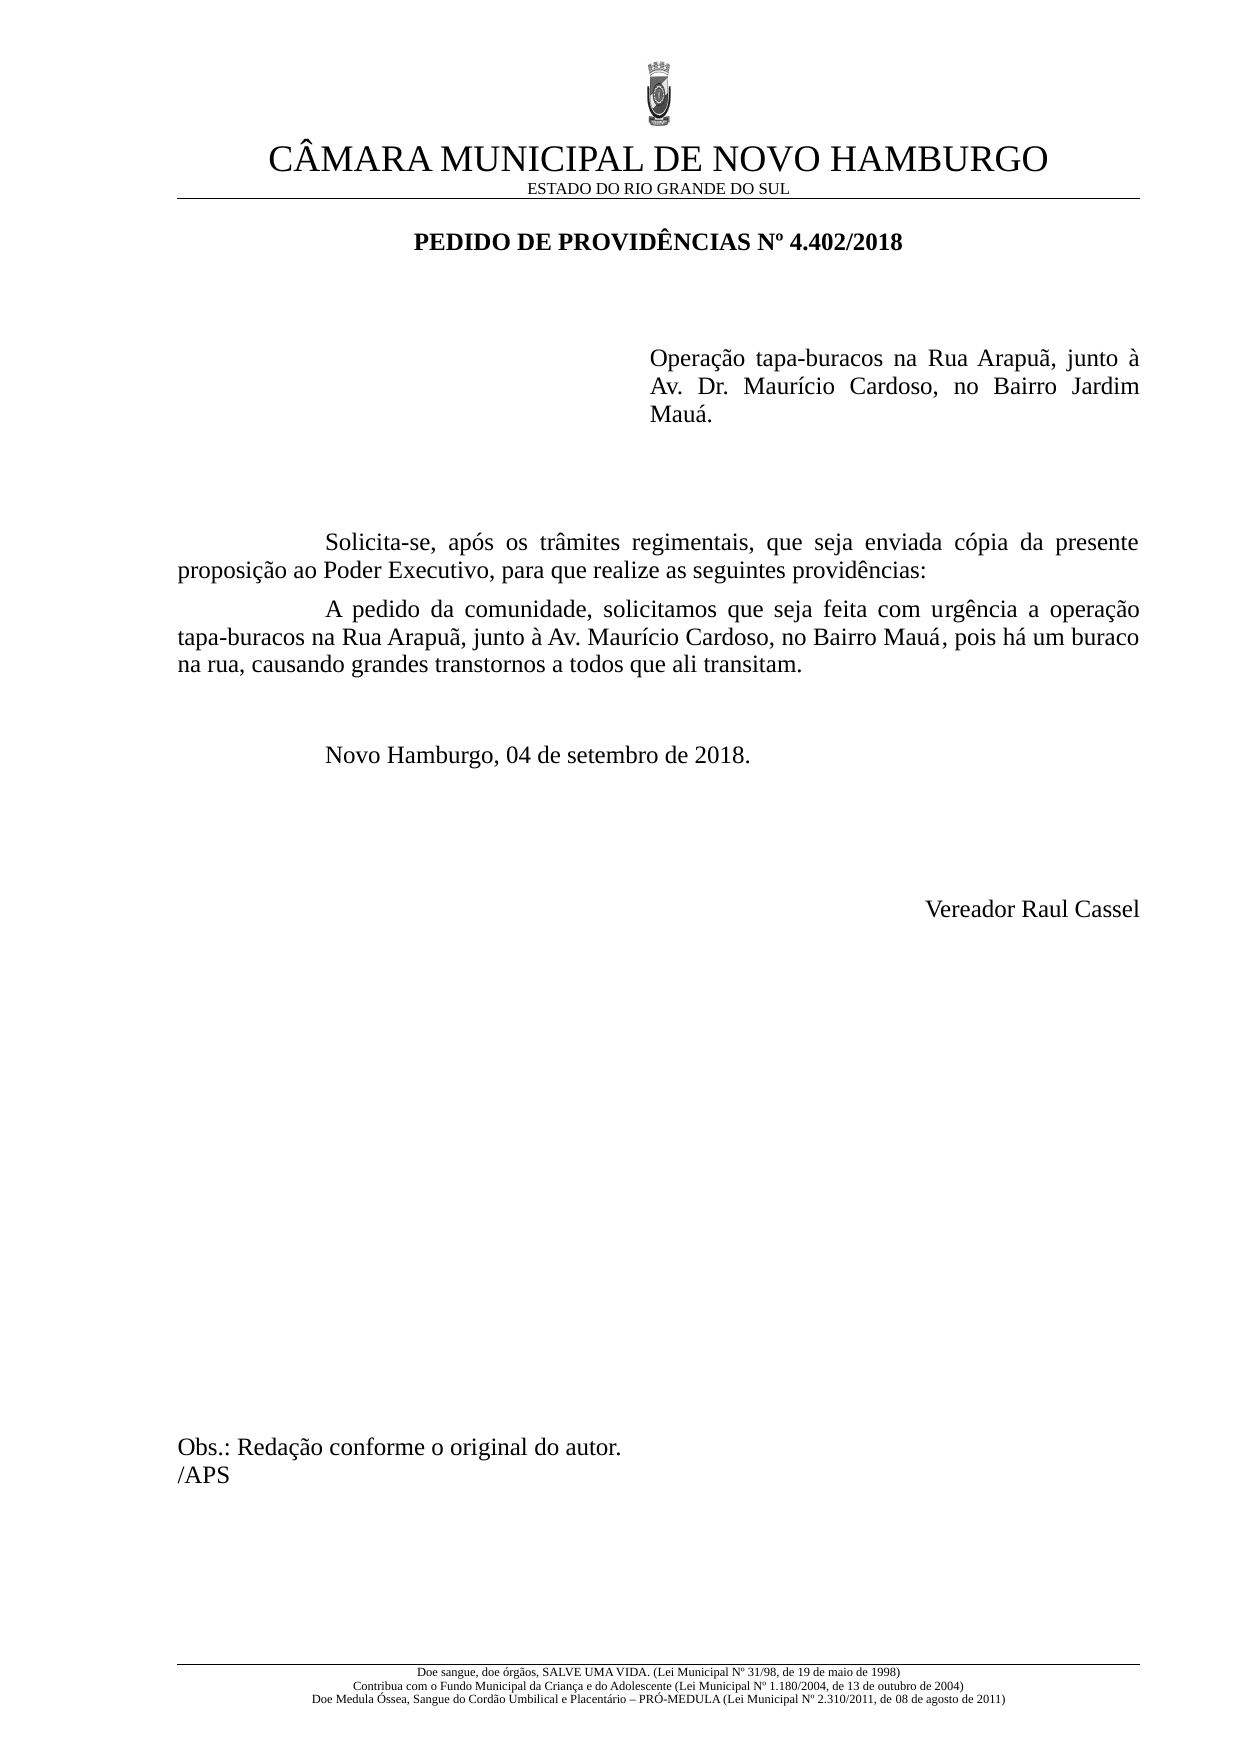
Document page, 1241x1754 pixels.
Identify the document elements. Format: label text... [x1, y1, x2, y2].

text Vereador Raul Cassel [177, 895, 1140, 923]
text /APS [177, 1461, 1140, 1489]
text PEDIDO DE PROVIDÊNCIAS Nº 4.402/2018 [177, 228, 1140, 256]
text Obs.: Redação conforme o original do autor. [177, 1433, 1140, 1461]
text Novo Hamburgo, 04 de setembro de 2018. [177, 741, 1140, 769]
text Solicita-se, após os trâmites regimentais, que seja enviada cópia da presente proposição ao Poder Executivo, para que realize as seguintes providências: [177, 528, 1140, 583]
text A pedido da comunidade, solicitamos que seja feita com urgência a operação tapa-buracos na Rua Arapuã, junto à Av. Maurício Cardoso, no Bairro Mauá, pois há um buraco na rua, causando grandes transtornos a todos que ali transitam. [177, 595, 1140, 678]
text Operação tapa-buracos na Rua Arapuã, junto à Av. Dr. Maurício Cardoso, no Bairro Jardim Mauá. [649, 344, 1140, 428]
